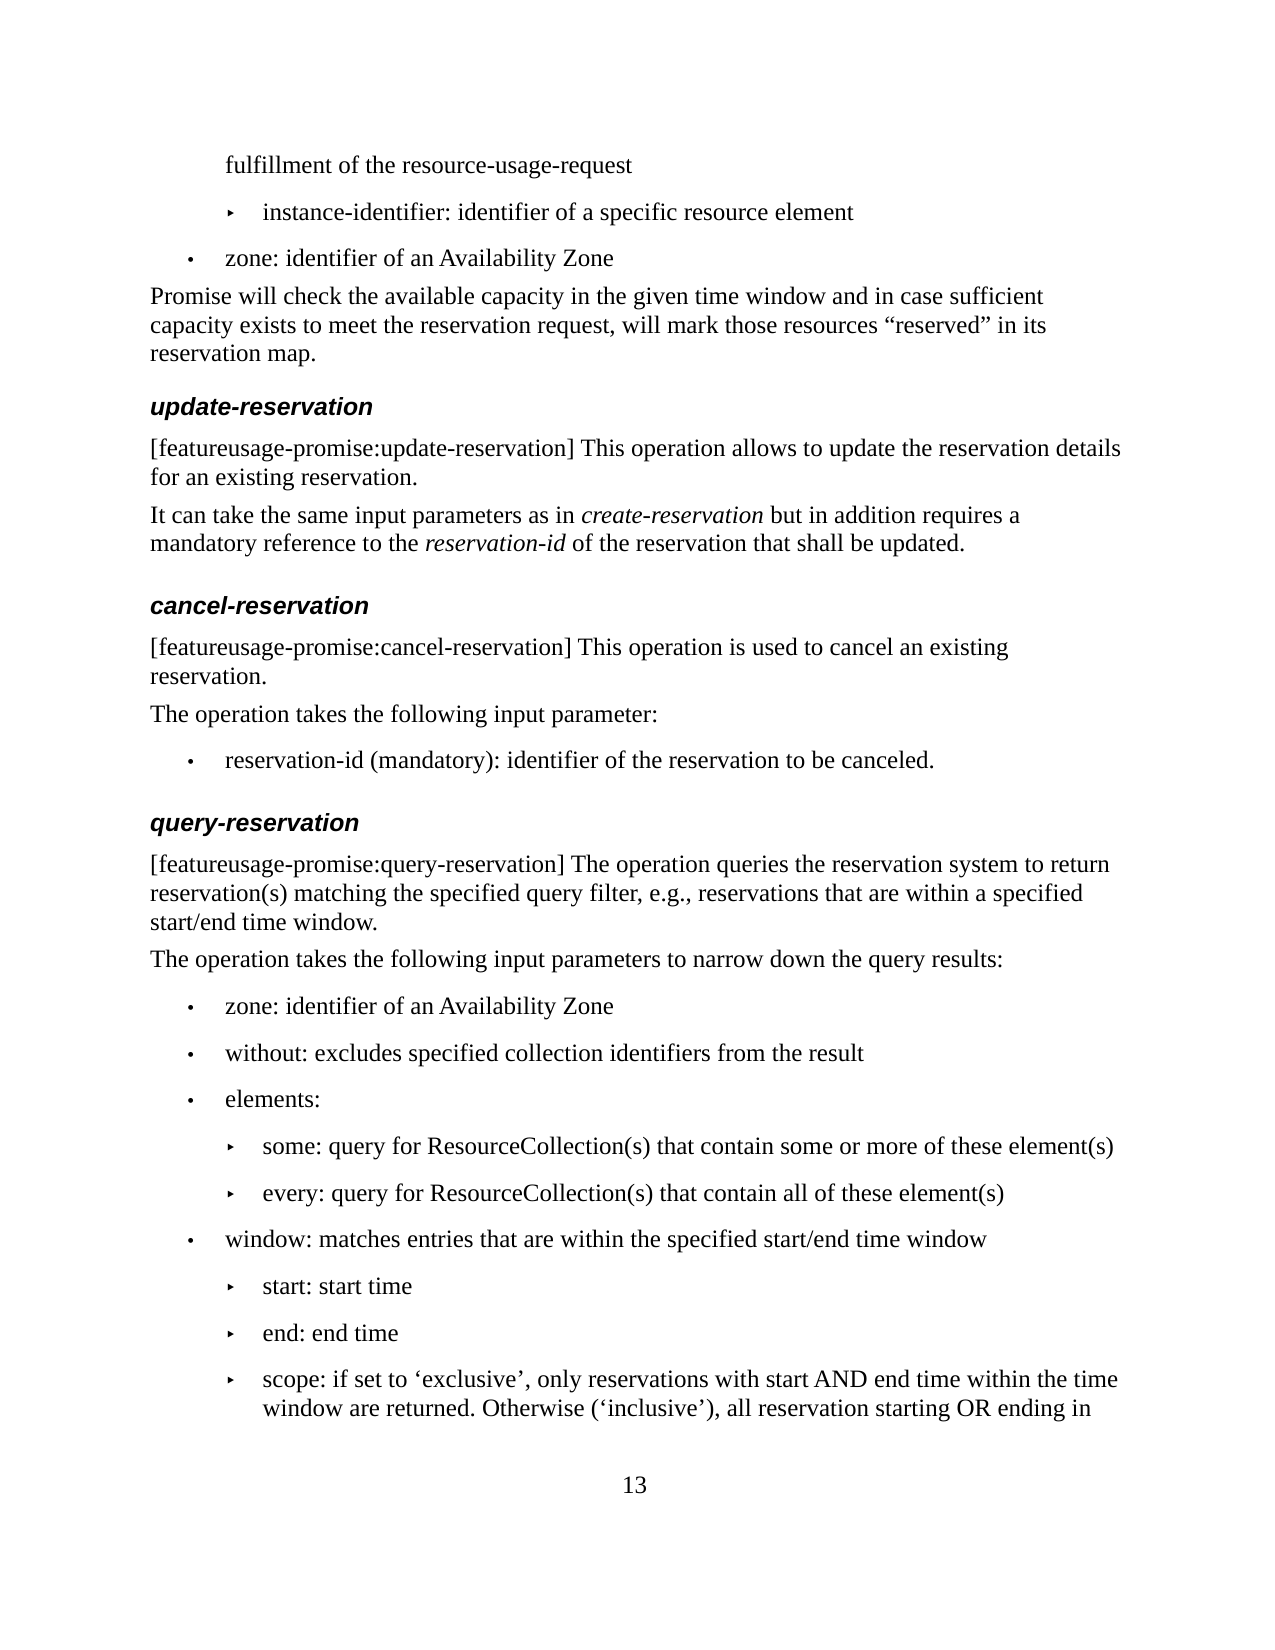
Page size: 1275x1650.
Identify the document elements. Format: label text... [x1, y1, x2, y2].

list scope: if set to ‘exclusive’, only reservations with start AND end time within the time window are returned. Otherwise (‘inclusive’), all reservation starting OR ending in [225, 1364, 1125, 1422]
text [featureusage-promise:update-reservation] This operation allows to update the reservation details for an existing reservation. [150, 433, 1125, 491]
list some: query for ResourceCollection(s) that contain some or more of these element(s) [225, 1131, 1125, 1160]
subtitle cancel-reservation [150, 591, 1125, 620]
text It can take the same input parameters as in create-reservation but in addition requires a mandatory reference to the reservation-id of the reservation that shall be updated. [150, 500, 1125, 557]
subtitle update-reservation [150, 392, 1125, 421]
list reservation-id (mandatory): identifier of the reservation to be canceled. [187, 745, 1125, 774]
text Promise will check the available capacity in the given time window and in case sufficient capacity exists to meet the reservation request, will mark those resources “reserved” in its reservation map. [150, 281, 1125, 367]
subtitle query-reservation [150, 808, 1125, 837]
list end: end time [225, 1318, 1125, 1346]
list every: query for ResourceCollection(s) that contain all of these element(s) [225, 1178, 1125, 1206]
text The operation takes the following input parameter: [150, 699, 1125, 727]
list elements: [187, 1084, 1125, 1113]
text The operation takes the following input parameters to narrow down the query results: [150, 944, 1125, 973]
list fulfillment of the resource-usage-request [187, 150, 1125, 179]
list zone: identifier of an Availability Zone [187, 991, 1125, 1020]
list instance-identifier: identifier of a specific resource element [225, 197, 1125, 225]
list window: matches entries that are within the specified start/end time window [187, 1224, 1125, 1253]
list zone: identifier of an Availability Zone [187, 243, 1125, 272]
text [featureusage-promise:cancel-reservation] This operation is used to cancel an existing reservation. [150, 632, 1125, 690]
text [featureusage-promise:query-reservation] The operation queries the reservation system to return reservation(s) matching the specified query filter, e.g., reservations that are within a specified start/end time window. [150, 849, 1125, 935]
list start: start time [225, 1271, 1125, 1300]
list without: excludes specified collection identifiers from the result [187, 1038, 1125, 1066]
